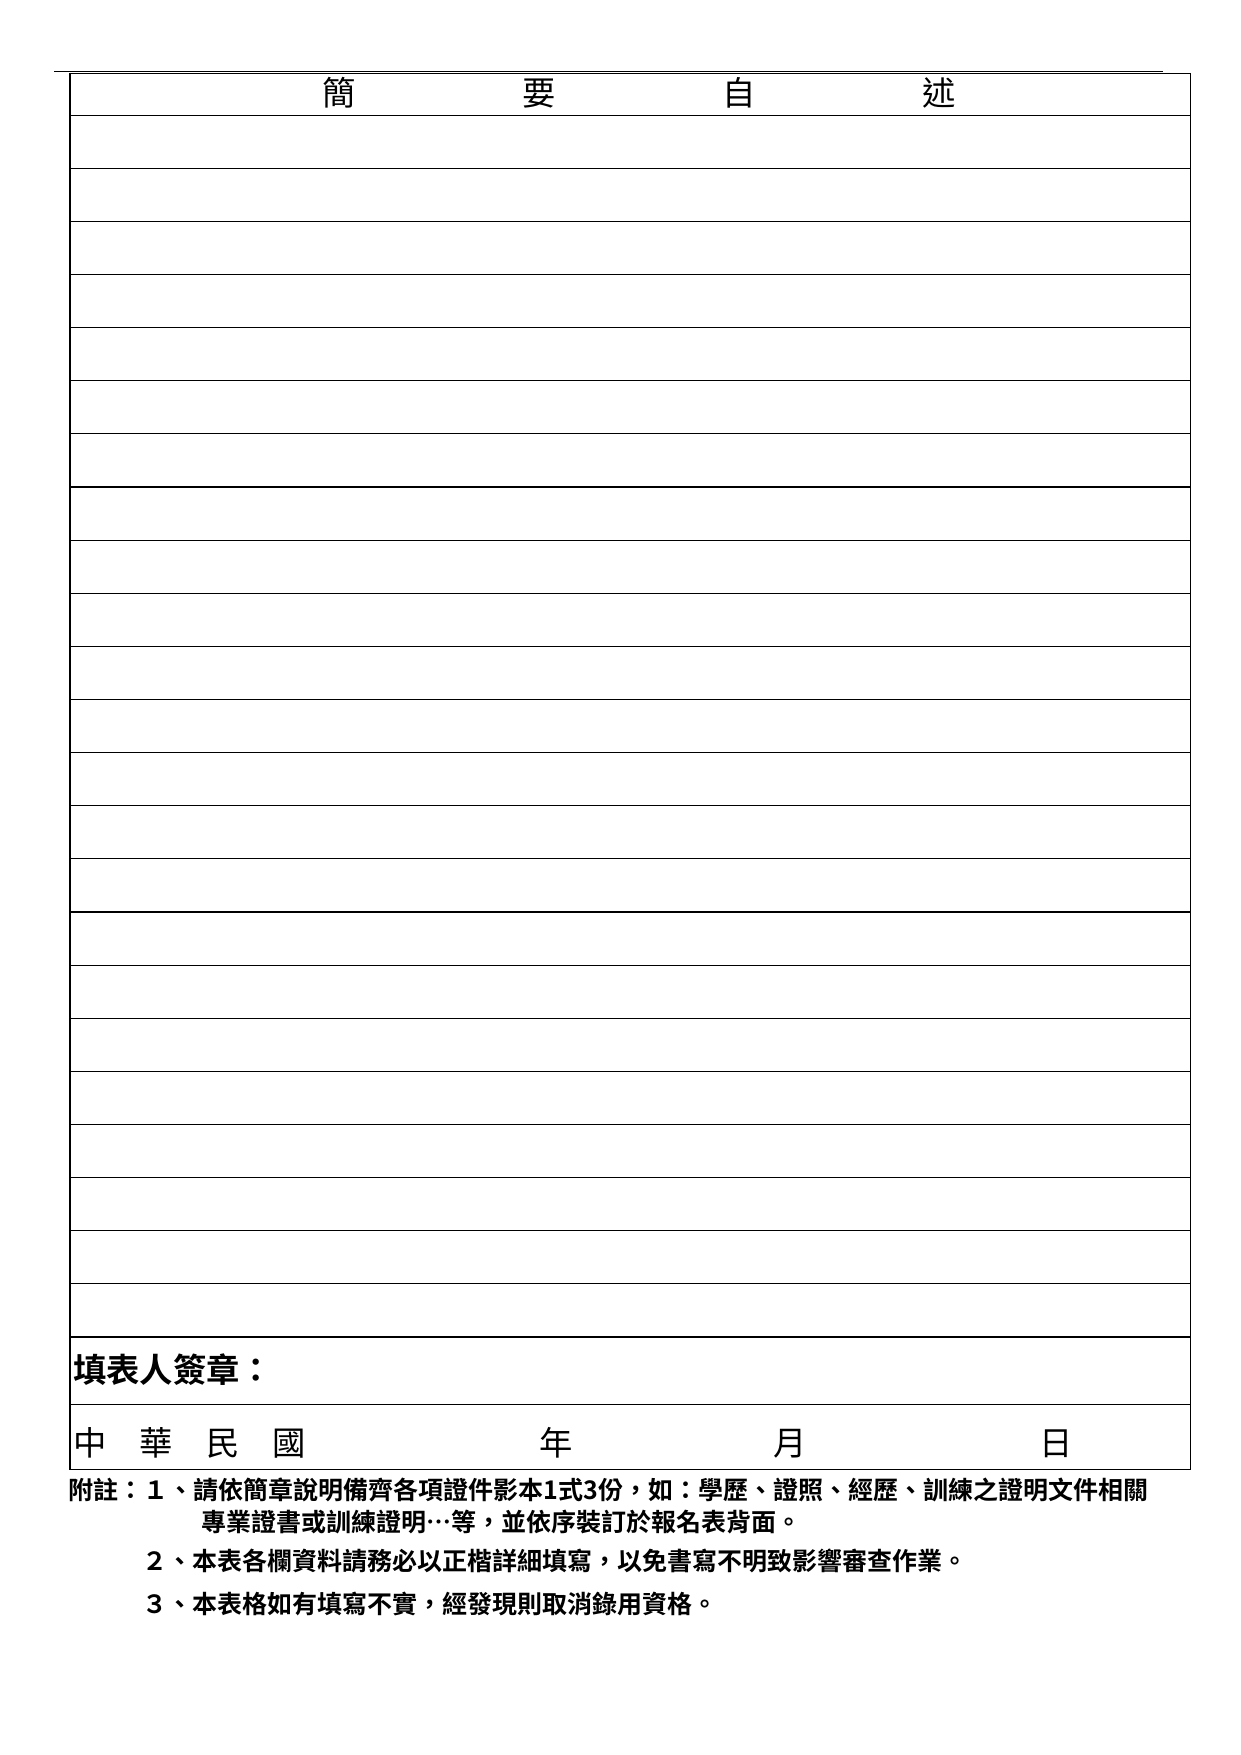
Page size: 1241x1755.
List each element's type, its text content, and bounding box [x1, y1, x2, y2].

table_cell [71, 647, 1190, 699]
table_cell [71, 222, 1190, 274]
table_cell [71, 806, 1190, 858]
table_cell [71, 966, 1190, 1018]
table_cell [71, 381, 1190, 433]
table_cell [71, 594, 1190, 646]
text 附註：１、請依簡章說明備齊各項證件影本1式3份，如：學歷、證照、經歷、訓練之證明文件相關專業證書或訓練證明…等，並依序裝訂於報名表背面。 [68, 1473, 1172, 1538]
table_cell [71, 1284, 1190, 1336]
table_cell [71, 541, 1190, 593]
text ３、本表格如有填寫不實，經發現則取消錄用資格。 [142, 1579, 1205, 1623]
table_cell [71, 700, 1190, 752]
table_cell [71, 275, 1190, 327]
table_header 簡 要 自 述 [71, 74, 1190, 114]
table_cell [71, 169, 1190, 221]
table_cell [71, 434, 1190, 486]
table_cell [71, 116, 1190, 168]
table_cell [71, 1072, 1190, 1124]
text ２、本表各欄資料請務必以正楷詳細填寫，以免書寫不明致影響審查作業。 [142, 1538, 1205, 1579]
table_cell [71, 328, 1190, 380]
table_cell [71, 1125, 1190, 1177]
table_cell [71, 488, 1190, 539]
table_cell [71, 1019, 1190, 1071]
table_cell 中 華 民 國 年 月 日 [71, 1405, 1190, 1469]
table_cell [71, 859, 1190, 911]
table_cell [71, 753, 1190, 805]
table_cell 填表人簽章： [71, 1338, 1190, 1403]
table_cell [71, 1178, 1190, 1230]
table_cell [71, 913, 1190, 964]
table_cell [71, 1231, 1190, 1283]
